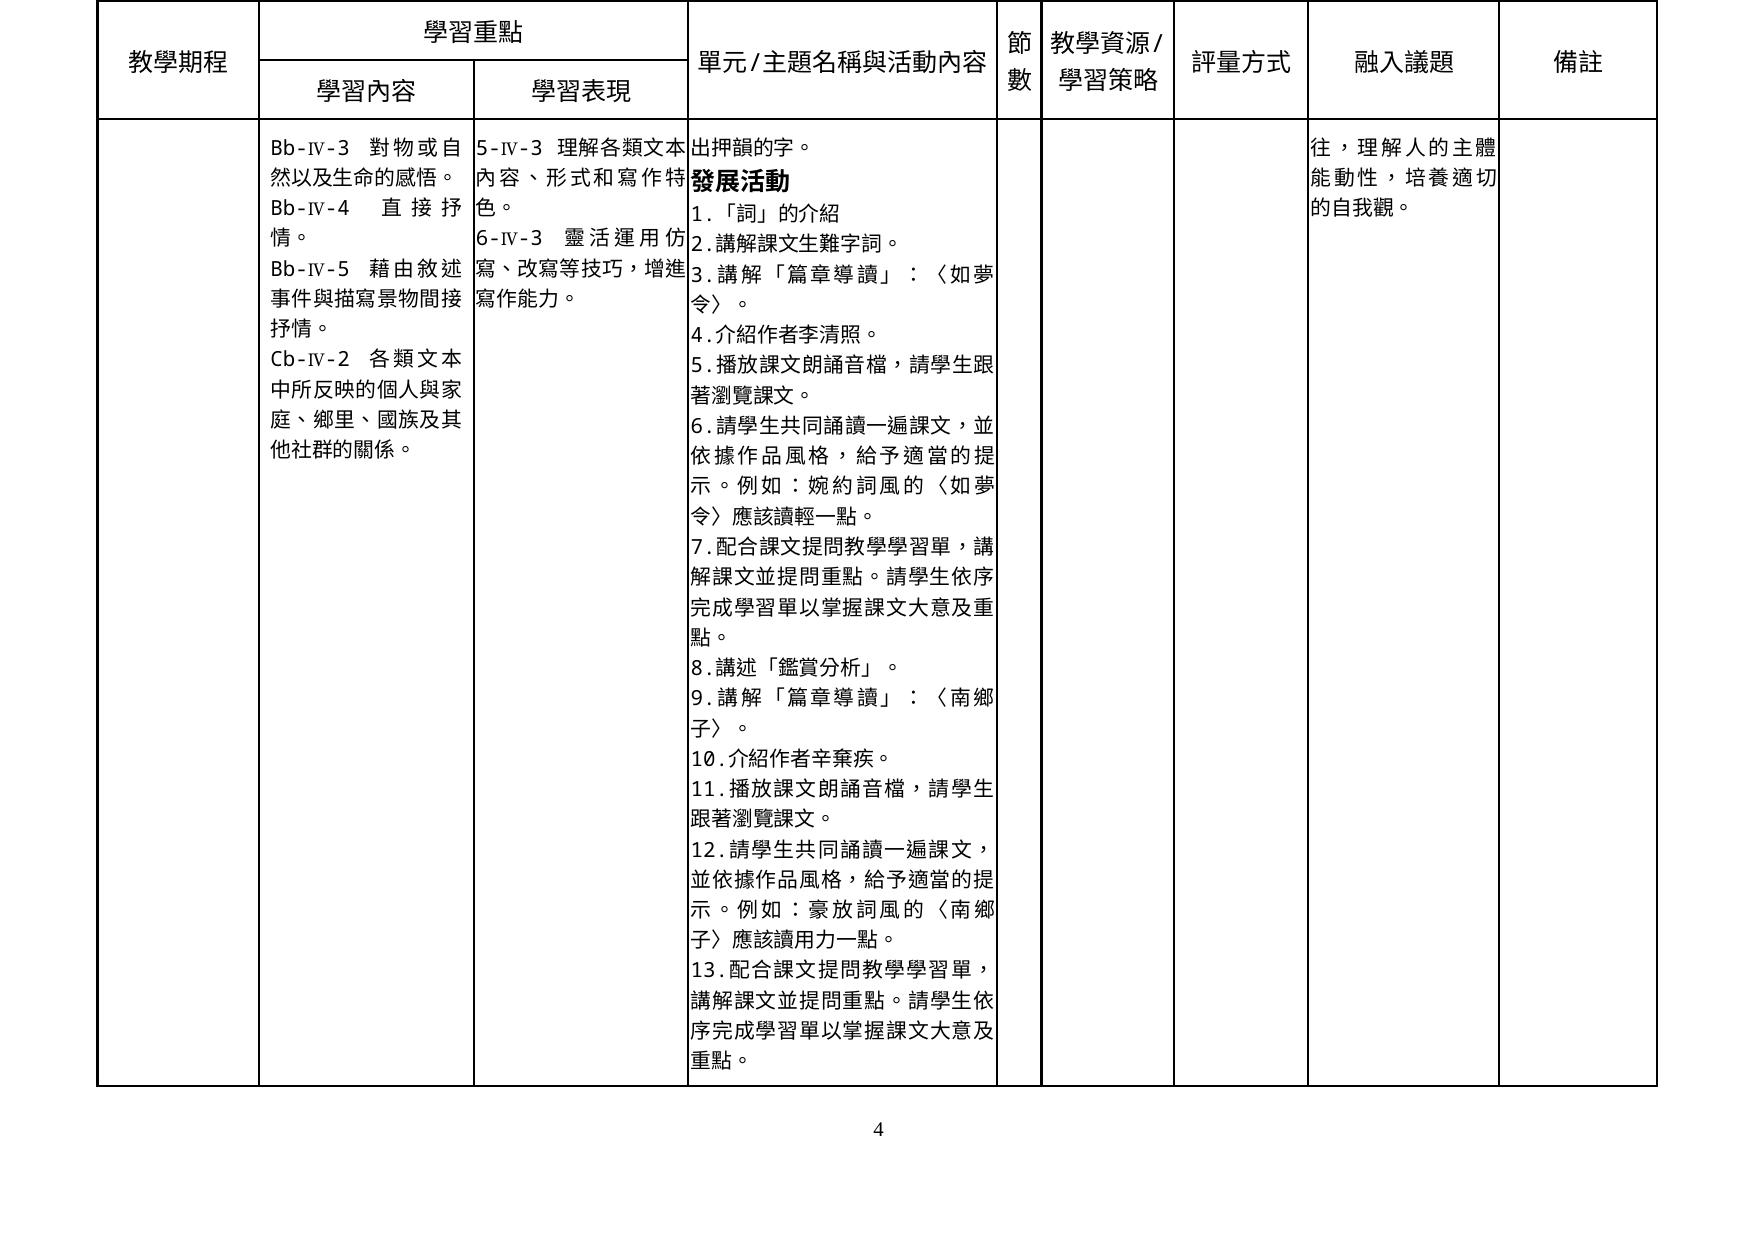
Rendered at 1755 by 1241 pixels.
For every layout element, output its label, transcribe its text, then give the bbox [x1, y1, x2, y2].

table_cell 5-Ⅳ-3 理解各類文本內容、形式和寫作特色。 6-Ⅳ-3 靈活運用仿寫、改寫等技巧，增進寫作能力。 [475, 120, 687, 1085]
table_cell [1043, 120, 1173, 1085]
table_header 節數 [998, 2, 1040, 118]
table_cell 學習表現 [475, 61, 687, 118]
table_cell [99, 120, 258, 1085]
table_cell [1500, 120, 1656, 1085]
table_header 融入議題 [1309, 2, 1498, 118]
table_header 評量方式 [1175, 2, 1307, 118]
table_cell [998, 120, 1040, 1085]
table_cell 出押韻的字。 發展活動 1.「詞」的介紹 2.講解課文生難字詞。 3.講解「篇章導讀」：〈如夢令〉。 4.介紹作者李清照。 5.播放課文朗誦音檔，請學生跟著瀏覽課文。 6.請學生共同誦讀一遍課文，並依據作品風格，給予適當的提示。例如：婉約詞風的〈如夢令〉應該讀輕一點。 7.配合課文提問教學學習單，講解課文並提問重點。請學生依序完成學習單以掌握課文大意及重點。 8.講述「鑑賞分析」。 9.講解「篇章導讀」：〈南鄉子〉。 10.介紹作者辛棄疾。 11.播放課文朗誦音檔，請學生跟著瀏覽課文。 12.請學生共同誦讀一遍課文，並依據作品風格，給予適當的提示。例如：豪放詞風的〈南鄉子〉應該讀用力一點。 13.配合課文提問教學學習單，講解課文並提問重點。請學生依序完成學習單以掌握課文大意及重點。 [689, 120, 996, 1085]
table_header 教學資源/學習策略 [1043, 2, 1173, 118]
table_header 學習重點 [260, 2, 687, 59]
table_header 教學期程 [99, 2, 258, 118]
table_cell 學習內容 [260, 61, 473, 118]
table_header 單元/主題名稱與活動內容 [689, 2, 996, 118]
table_cell 往，理解人的主體能動性，培養適切的自我觀。 [1309, 120, 1498, 1085]
table_header 備註 [1500, 2, 1656, 118]
table_cell Bb-Ⅳ-3 對物或自然以及生命的感悟。 Bb-Ⅳ-4 直接抒情。 Bb-Ⅳ-5 藉由敘述事件與描寫景物間接抒情。 Cb-Ⅳ-2 各類文本中所反映的個人與家庭、鄉里、國族及其他社群的關係。 [260, 120, 473, 1085]
table_cell [1175, 120, 1307, 1085]
